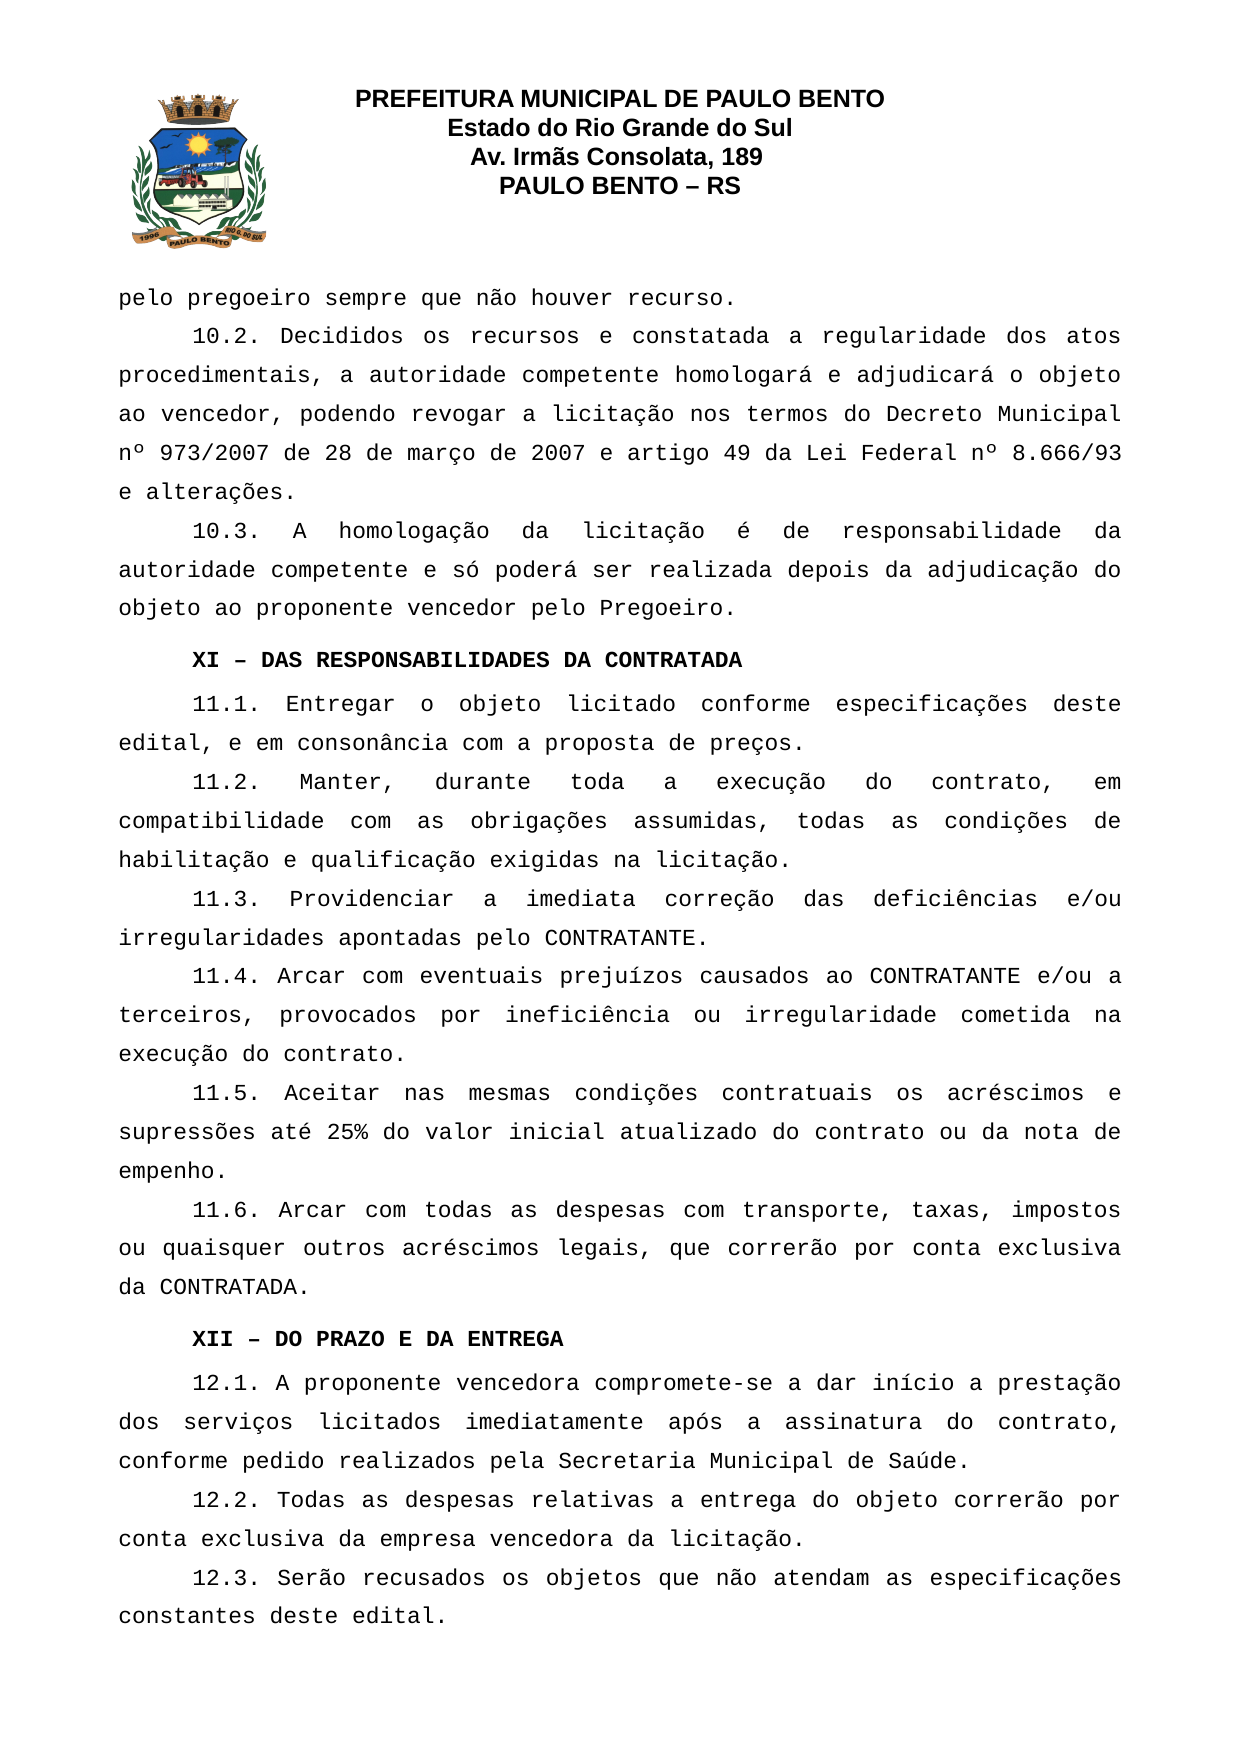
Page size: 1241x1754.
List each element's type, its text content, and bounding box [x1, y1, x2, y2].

text 10.3. A homologação da licitação é de responsabilidade da autoridade competente e só poderá ser realizada depois da adjudicação do objeto ao proponente vencedor pelo Pregoeiro. [118, 519, 1122, 623]
text XII – DO PRAZO E DA ENTREGA [118, 1327, 1122, 1353]
text pelo pregoeiro sempre que não houver recurso. [118, 286, 1122, 312]
text 11.5. Aceitar nas mesmas condições contratuais os acréscimos e supressões até 25% do valor inicial atualizado do contrato ou da nota de empenho. [118, 1081, 1122, 1185]
picture [131, 93, 267, 249]
text 12.1. A proponente vencedora compromete-se a dar início a prestação dos serviços licitados imediatamente após a assinatura do contrato, conforme pedido realizados pela Secretaria Municipal de Saúde. [118, 1372, 1122, 1475]
text 12.2. Todas as despesas relativas a entrega do objeto correrão por conta exclusiva da empresa vencedora da licitação. [118, 1488, 1122, 1553]
text 12.3. Serão recusados os objetos que não atendam as especificações constantes deste edital. [118, 1566, 1122, 1631]
text 11.1. Entregar o objeto licitado conforme especificações deste edital, e em consonância com a proposta de preços. [118, 693, 1122, 758]
text 11.4. Arcar com eventuais prejuízos causados ao CONTRATANTE e/ou a terceiros, provocados por ineficiência ou irregularidade cometida na execução do contrato. [118, 965, 1122, 1068]
text 11.3. Providenciar a imediata correção das deficiências e/ou irregularidades apontadas pelo CONTRATANTE. [118, 887, 1122, 952]
text 10.2. Decididos os recursos e constatada a regularidade dos atos procedimentais, a autoridade competente homologará e adjudicará o objeto ao vencedor, podendo revogar a licitação nos termos do Decreto Municipal nº 973/2007 de 28 de março de 2007 e artigo 49 da Lei Federal nº 8.666/93 e alterações. [118, 325, 1122, 506]
text 11.6. Arcar com todas as despesas com transporte, taxas, impostos ou quaisquer outros acréscimos legais, que correrão por conta exclusiva da CONTRATADA. [118, 1198, 1122, 1302]
text 11.2. Manter, durante toda a execução do contrato, em compatibilidade com as obrigações assumidas, todas as condições de habilitação e qualificação exigidas na licitação. [118, 771, 1122, 874]
text XI – DAS RESPONSABILIDADES DA CONTRATADA [118, 648, 1122, 674]
